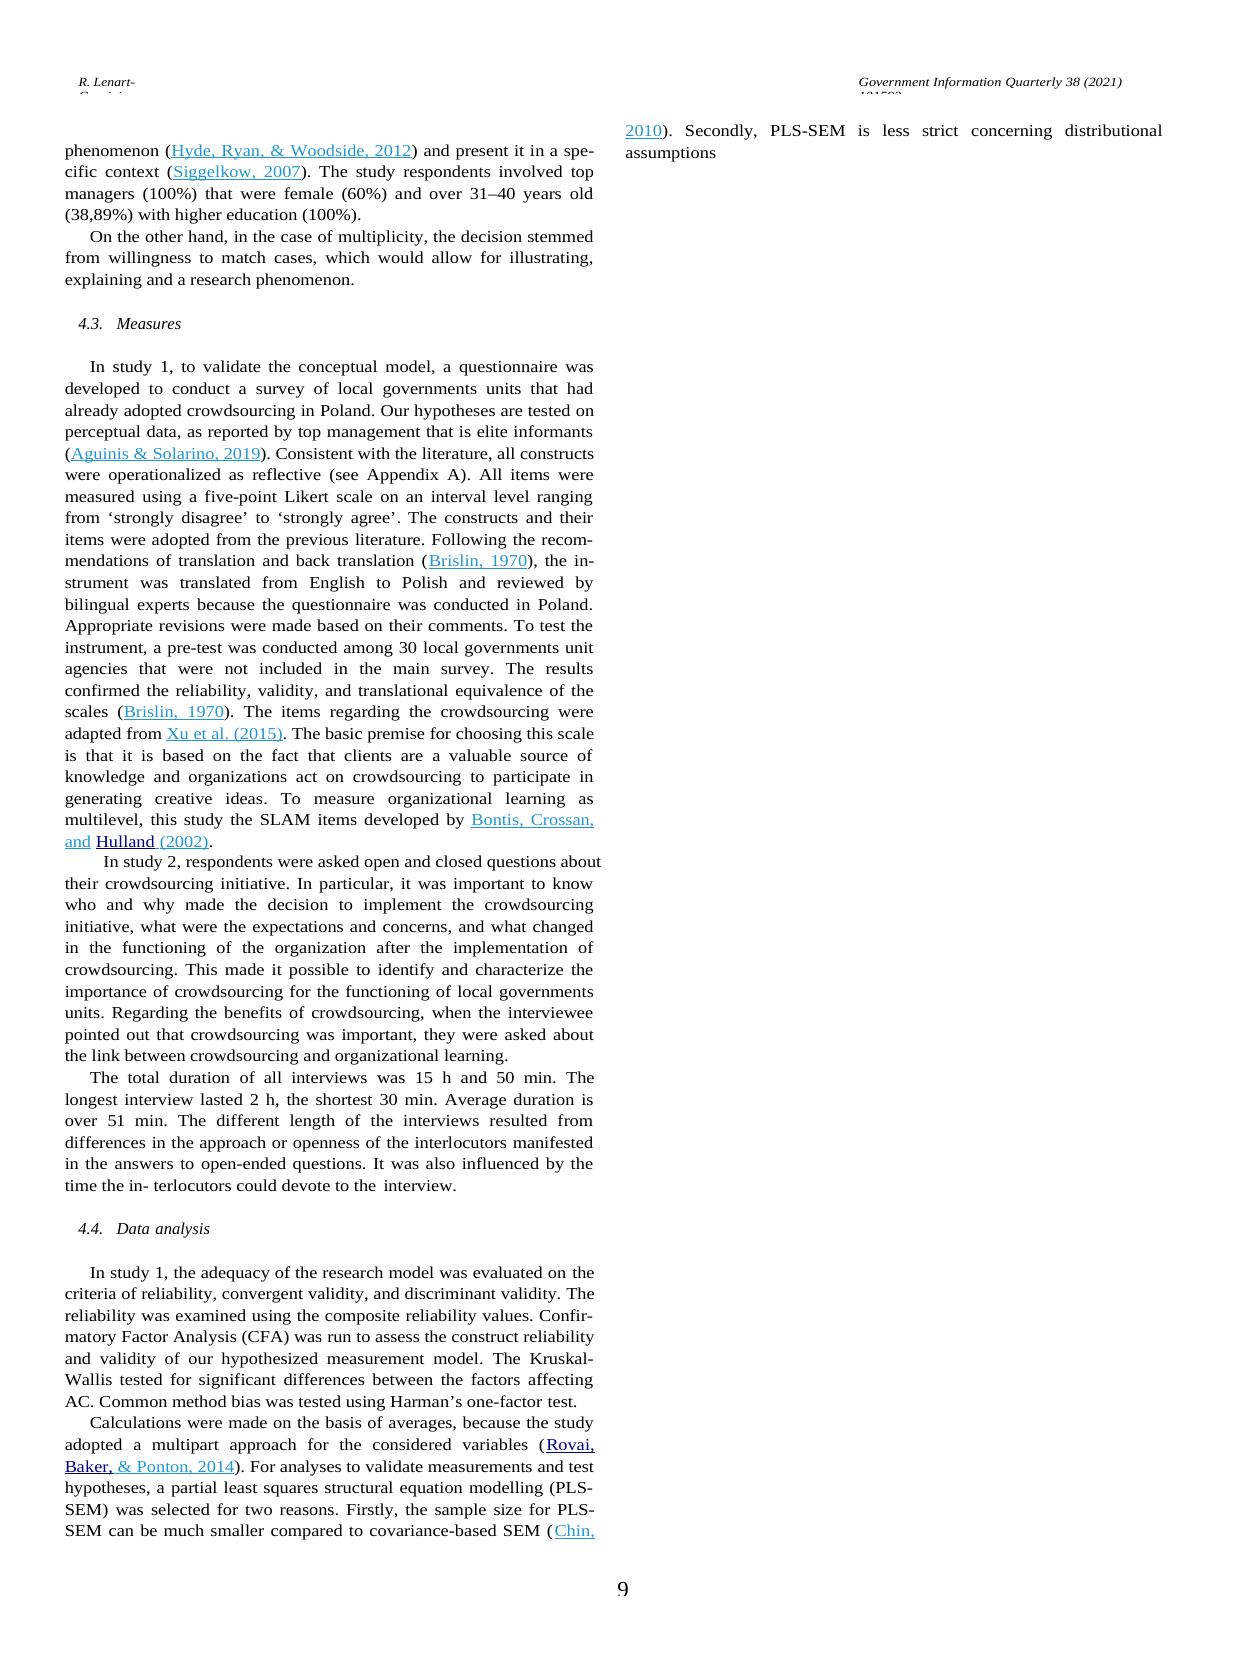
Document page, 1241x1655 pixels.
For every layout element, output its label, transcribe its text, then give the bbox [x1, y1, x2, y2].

text The total duration of all interviews was 15 h and 50 min. The longest interview lasted 2 h, the shortest 30 min. Average duration is over 51 min. The different length of the interviews resulted from differences in the approach or openness of the interlocutors manifested in the answers to open-ended questions. It was also influenced by the time the in- terlocutors could devote to the interview. [64, 1068, 594, 1195]
text In study 2, respondents were asked open and closed questions about [103, 853, 606, 871]
text Calculations were made on the basis of averages, because the study adopted a multipart approach for the considered variables (Rovai, Baker, & Ponton, 2014). For analyses to validate measurements and test hypotheses, a partial least squares structural equation modelling (PLS- SEM) was selected for two reasons. Firstly, the sample size for PLS-SEM can be much smaller compared to covariance-based SEM (Chin, [64, 1413, 594, 1540]
text On the other hand, in the case of multiplicity, the decision stemmed from willingness to match cases, which would allow for illustrating, explaining and a research phenomenon. [64, 227, 594, 289]
list Data analysis [78, 1219, 606, 1238]
list Measures [78, 313, 606, 333]
text In study 1, to validate the conceptual model, a questionnaire was developed to conduct a survey of local governments units that had already adopted crowdsourcing in Poland. Our hypotheses are tested on perceptual data, as reported by top management that is elite informants (Aguinis & Solarino, 2019). Consistent with the literature, all constructs were operationalized as reflective (see Appendix A). All items were measured using a five-point Likert scale on an interval level ranging from ‘strongly disagree’ to ‘strongly agree’. The constructs and their items were adopted from the previous literature. Following the recom- mendations of translation and back translation (Brislin, 1970), the in- strument was translated from English to Polish and reviewed by bilingual experts because the questionnaire was conducted in Poland. Appropriate revisions were made based on their comments. To test the instrument, a pre-test was conducted among 30 local governments unit agencies that were not included in the main survey. The results confirmed the reliability, validity, and translational equivalence of the scales (Brislin, 1970). The items regarding the crowdsourcing were adapted from Xu et al. (2015). The basic premise for choosing this scale is that it is based on the fact that clients are a valuable source of knowledge and organizations act on crowdsourcing to participate in generating creative ideas. To measure organizational learning as multilevel, this study the SLAM items developed by Bontis, Crossan, and Hulland (2002). [64, 357, 594, 851]
text In study 1, the adequacy of the research model was evaluated on the criteria of reliability, convergent validity, and discriminant validity. The reliability was examined using the composite reliability values. Confir- matory Factor Analysis (CFA) was run to assess the construct reliability and validity of our hypothesized measurement model. The Kruskal- Wallis tested for significant differences between the factors affecting AC. Common method bias was tested using Harman’s one-factor test. [64, 1262, 594, 1411]
text phenomenon (Hyde, Ryan, & Woodside, 2012) and present it in a spe- cific context (Siggelkow, 2007). The study respondents involved top managers (100%) that were female (60%) and over 31–40 years old (38,89%) with higher education (100%). [64, 140, 594, 224]
text 2010). Secondly, PLS-SEM is less strict concerning distributional assumptions [625, 121, 1163, 162]
text their crowdsourcing initiative. In particular, it was important to know who and why made the decision to implement the crowdsourcing initiative, what were the expectations and concerns, and what changed in the functioning of the organization after the implementation of crowdsourcing. This made it possible to identify and characterize the importance of crowdsourcing for the functioning of local governments units. Regarding the benefits of crowdsourcing, when the interviewee pointed out that crowdsourcing was important, they were asked about the link between crowdsourcing and organizational learning. [64, 874, 594, 1065]
